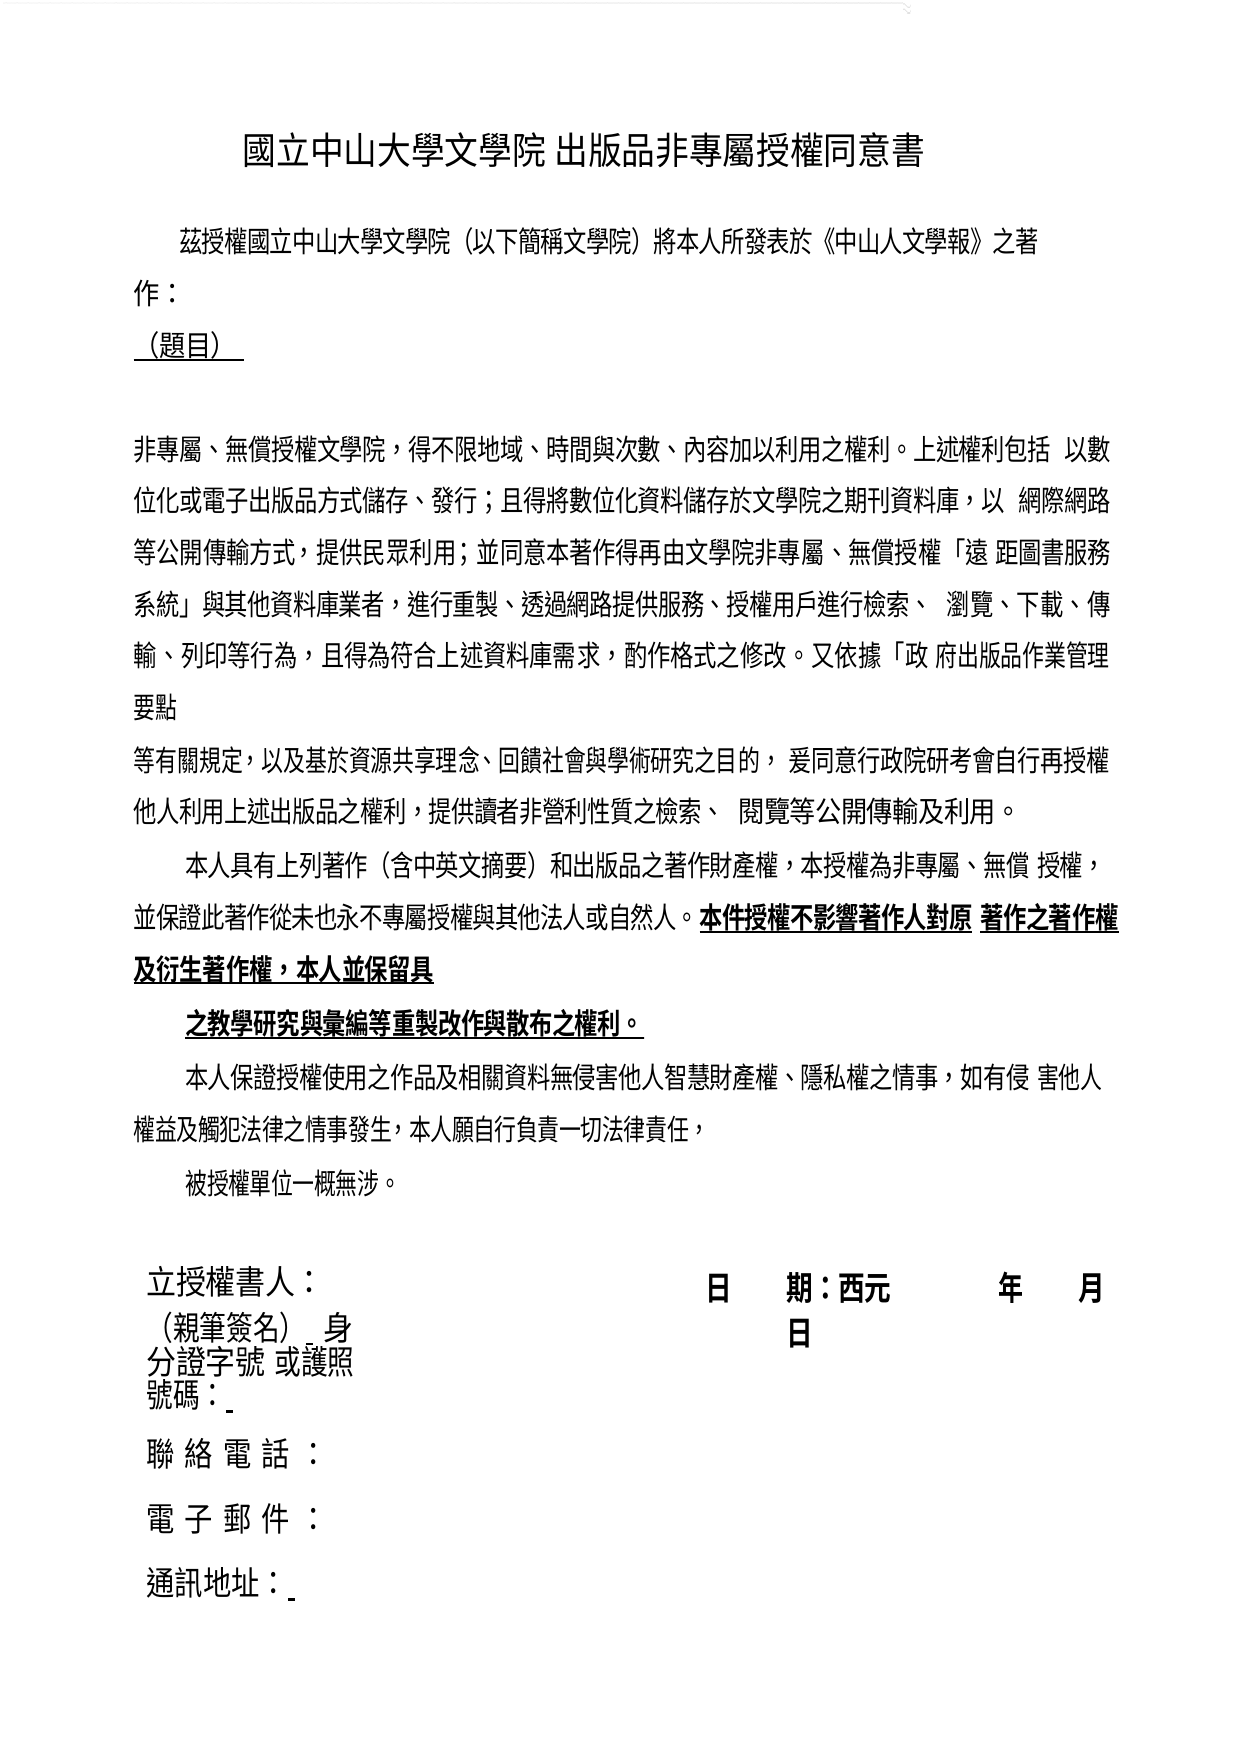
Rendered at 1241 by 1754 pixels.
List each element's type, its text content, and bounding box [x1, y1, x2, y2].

text 國立中山大學文學院 出版品非專屬授權同意書 [243, 124, 1122, 175]
text （親筆簽名） 身分證字號 或護照號碼： [146, 1305, 355, 1417]
text 之教學研究與彙編等重製改作與散布之權利。 [133, 1003, 1122, 1043]
text 聯絡電話： 電子郵件： 通訊地址： [146, 1431, 328, 1605]
text 本人保證授權使用之作品及相關資料無侵害他人智慧財產權、隱私權之情事，如有侵 害他人權益及觸犯法律之情事發生，本人願自行負責一切法律責任， [133, 1057, 1122, 1149]
text 作： [133, 273, 1122, 313]
text （題目） [133, 325, 1122, 365]
picture [0, 0, 911, 17]
text 日 期：西元 年 月 日 [706, 1265, 1122, 1356]
text 非專屬、無償授權文學院，得不限地域、時間與次數、內容加以利用之權利。上述權利包括 以數位化或電子出版品方式儲存、發行；且得將數位化資料儲存於文學院之期刊資料庫，以 網際網路等公開傳輸方式，提供民眾利用；並同意本著作得再由文學院非專屬、無償授權「遠 距圖書服務系統」與其他資料庫業者，進行重製、透過網路提供服務、授權用戶進行檢索、 瀏覽、下載、傳輸、列印等行為，且得為符合上述資料庫需求，酌作格式之修改。又依據「政 府出版品作業管理要點 [133, 429, 1111, 727]
text 茲授權國立中山大學文學院（以下簡稱文學院）將本人所發表於《中山人文學報》之著 [179, 222, 1122, 261]
text 本人具有上列著作（含中英文摘要）和出版品之著作財產權，本授權為非專屬、無償 授權，並保證此著作從未也永不專屬授權與其他法人或自然人。本件授權不影響著作人對原 著作之著作權及衍生著作權，本人並保留具 [133, 846, 1122, 988]
subtitle 立授權書人： [146, 1265, 673, 1302]
text 被授權單位一概無涉。 [133, 1163, 1122, 1203]
text 等有關規定，以及基於資源共享理念、回饋社會與學術研究之目的， 爰同意行政院研考會自行再授權他人利用上述出版品之權利，提供讀者非營利性質之檢索、 閱覽等公開傳輸及利用。 [133, 740, 1111, 831]
